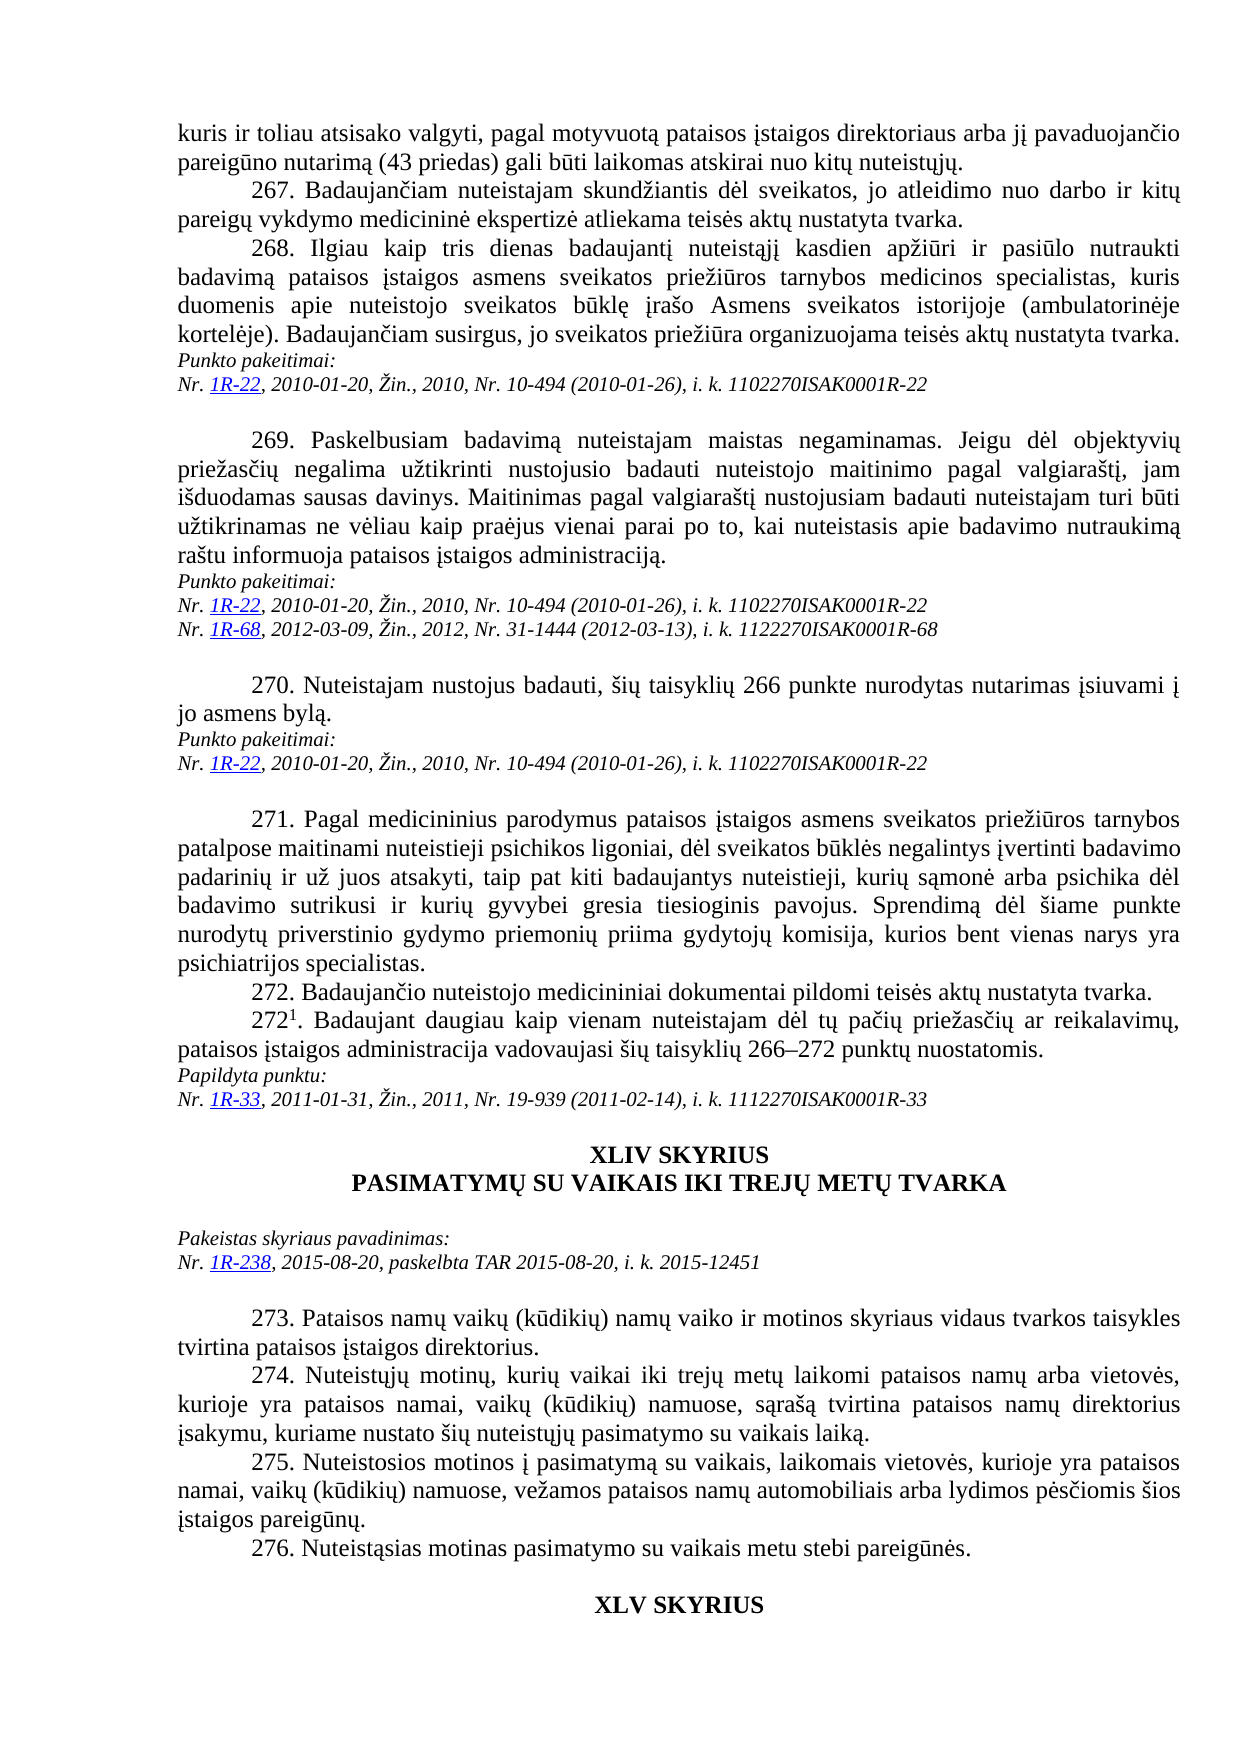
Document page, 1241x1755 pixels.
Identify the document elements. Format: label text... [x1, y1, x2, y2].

text Nr. 1R-238, 2015-08-20, paskelbta TAR 2015-08-20, i. k. 2015-12451 [177, 1250, 1181, 1274]
text 274. Nuteistųjų motinų, kurių vaikai iki trejų metų laikomi pataisos namų arba vietovės, kurioje yra pataisos namai, vaikų (kūdikių) namuose, sąrašą tvirtina pataisos namų direktorius įsakymu, kuriame nustato šių nuteistųjų pasimatymo su vaikais laiką. [177, 1360, 1181, 1447]
text kuris ir toliau atsisako valgyti, pagal motyvuotą pataisos įstaigos direktoriaus arba jį pavaduojančio pareigūno nutarimą (43 priedas) gali būti laikomas atskirai nuo kitų nuteistųjų. [177, 118, 1181, 176]
text 269. Paskelbusiam badavimą nuteistajam maistas negaminamas. Jeigu dėl objektyvių priežasčių negalima užtikrinti nustojusio badauti nuteistojo maitinimo pagal valgiaraštį, jam išduodamas sausas davinys. Maitinimas pagal valgiaraštį nustojusiam badauti nuteistajam turi būti užtikrinamas ne vėliau kaip praėjus vienai parai po to, kai nuteistasis apie badavimo nutraukimą raštu informuoja pataisos įstaigos administraciją. [177, 425, 1181, 569]
text XLIV SKYRIUS [177, 1140, 1181, 1168]
text 273. Pataisos namų vaikų (kūdikių) namų vaiko ir motinos skyriaus vidaus tvarkos taisykles tvirtina pataisos įstaigos direktorius. [177, 1303, 1181, 1360]
text Nr. 1R-22, 2010-01-20, Žin., 2010, Nr. 10-494 (2010-01-26), i. k. 1102270ISAK0001R-22 [177, 593, 1181, 617]
text Nr. 1R-68, 2012-03-09, Žin., 2012, Nr. 31-1444 (2012-03-13), i. k. 1122270ISAK0001R-68 [177, 617, 1181, 641]
text 2721. Badaujant daugiau kaip vienam nuteistajam dėl tų pačių priežasčių ar reikalavimų, pataisos įstaigos administracija vadovaujasi šių taisyklių 266–272 punktų nuostatomis. [177, 1005, 1181, 1063]
text 271. Pagal medicininius parodymus pataisos įstaigos asmens sveikatos priežiūros tarnybos patalpose maitinami nuteistieji psichikos ligoniai, dėl sveikatos būklės negalintys įvertinti badavimo padarinių ir už juos atsakyti, taip pat kiti badaujantys nuteistieji, kurių sąmonė arba psichika dėl badavimo sutrikusi ir kurių gyvybei gresia tiesioginis pavojus. Sprendimą dėl šiame punkte nurodytų priverstinio gydymo priemonių priima gydytojų komisija, kurios bent vienas narys yra psichiatrijos specialistas. [177, 804, 1181, 977]
text Papildyta punktu: [177, 1063, 1181, 1087]
text Pakeistas skyriaus pavadinimas: [177, 1226, 1181, 1250]
text 270. Nuteistajam nustojus badauti, šių taisyklių 266 punkte nurodytas nutarimas įsiuvami į jo asmens bylą. [177, 670, 1181, 727]
text 276. Nuteistąsias motinas pasimatymo su vaikais metu stebi pareigūnės. [177, 1533, 1181, 1562]
text Nr. 1R-22, 2010-01-20, Žin., 2010, Nr. 10-494 (2010-01-26), i. k. 1102270ISAK0001R-22 [177, 751, 1181, 775]
text 268. Ilgiau kaip tris dienas badaujantį nuteistąjį kasdien apžiūri ir pasiūlo nutraukti badavimą pataisos įstaigos asmens sveikatos priežiūros tarnybos medicinos specialistas, kuris duomenis apie nuteistojo sveikatos būklę įrašo Asmens sveikatos istorijoje (ambulatorinėje kortelėje). Badaujančiam susirgus, jo sveikatos priežiūra organizuojama teisės aktų nustatyta tvarka. [177, 233, 1181, 348]
text 275. Nuteistosios motinos į pasimatymą su vaikais, laikomais vietovės, kurioje yra pataisos namai, vaikų (kūdikių) namuose, vežamos pataisos namų automobiliais arba lydimos pėsčiomis šios įstaigos pareigūnų. [177, 1447, 1181, 1533]
text PASIMATYMŲ SU VAIKAIS IKI TREJŲ METŲ TVARKA [177, 1168, 1181, 1197]
text Punkto pakeitimai: [177, 727, 1181, 751]
text 272. Badaujančio nuteistojo medicininiai dokumentai pildomi teisės aktų nustatyta tvarka. [177, 977, 1181, 1005]
text Punkto pakeitimai: [177, 569, 1181, 593]
text Nr. 1R-33, 2011-01-31, Žin., 2011, Nr. 19-939 (2011-02-14), i. k. 1112270ISAK0001R-33 [177, 1087, 1181, 1111]
text XLV SKYRIUS [177, 1590, 1181, 1619]
text Punkto pakeitimai: [177, 348, 1181, 372]
text Nr. 1R-22, 2010-01-20, Žin., 2010, Nr. 10-494 (2010-01-26), i. k. 1102270ISAK0001R-22 [177, 372, 1181, 396]
text 267. Badaujančiam nuteistajam skundžiantis dėl sveikatos, jo atleidimo nuo darbo ir kitų pareigų vykdymo medicininė ekspertizė atliekama teisės aktų nustatyta tvarka. [177, 176, 1181, 233]
